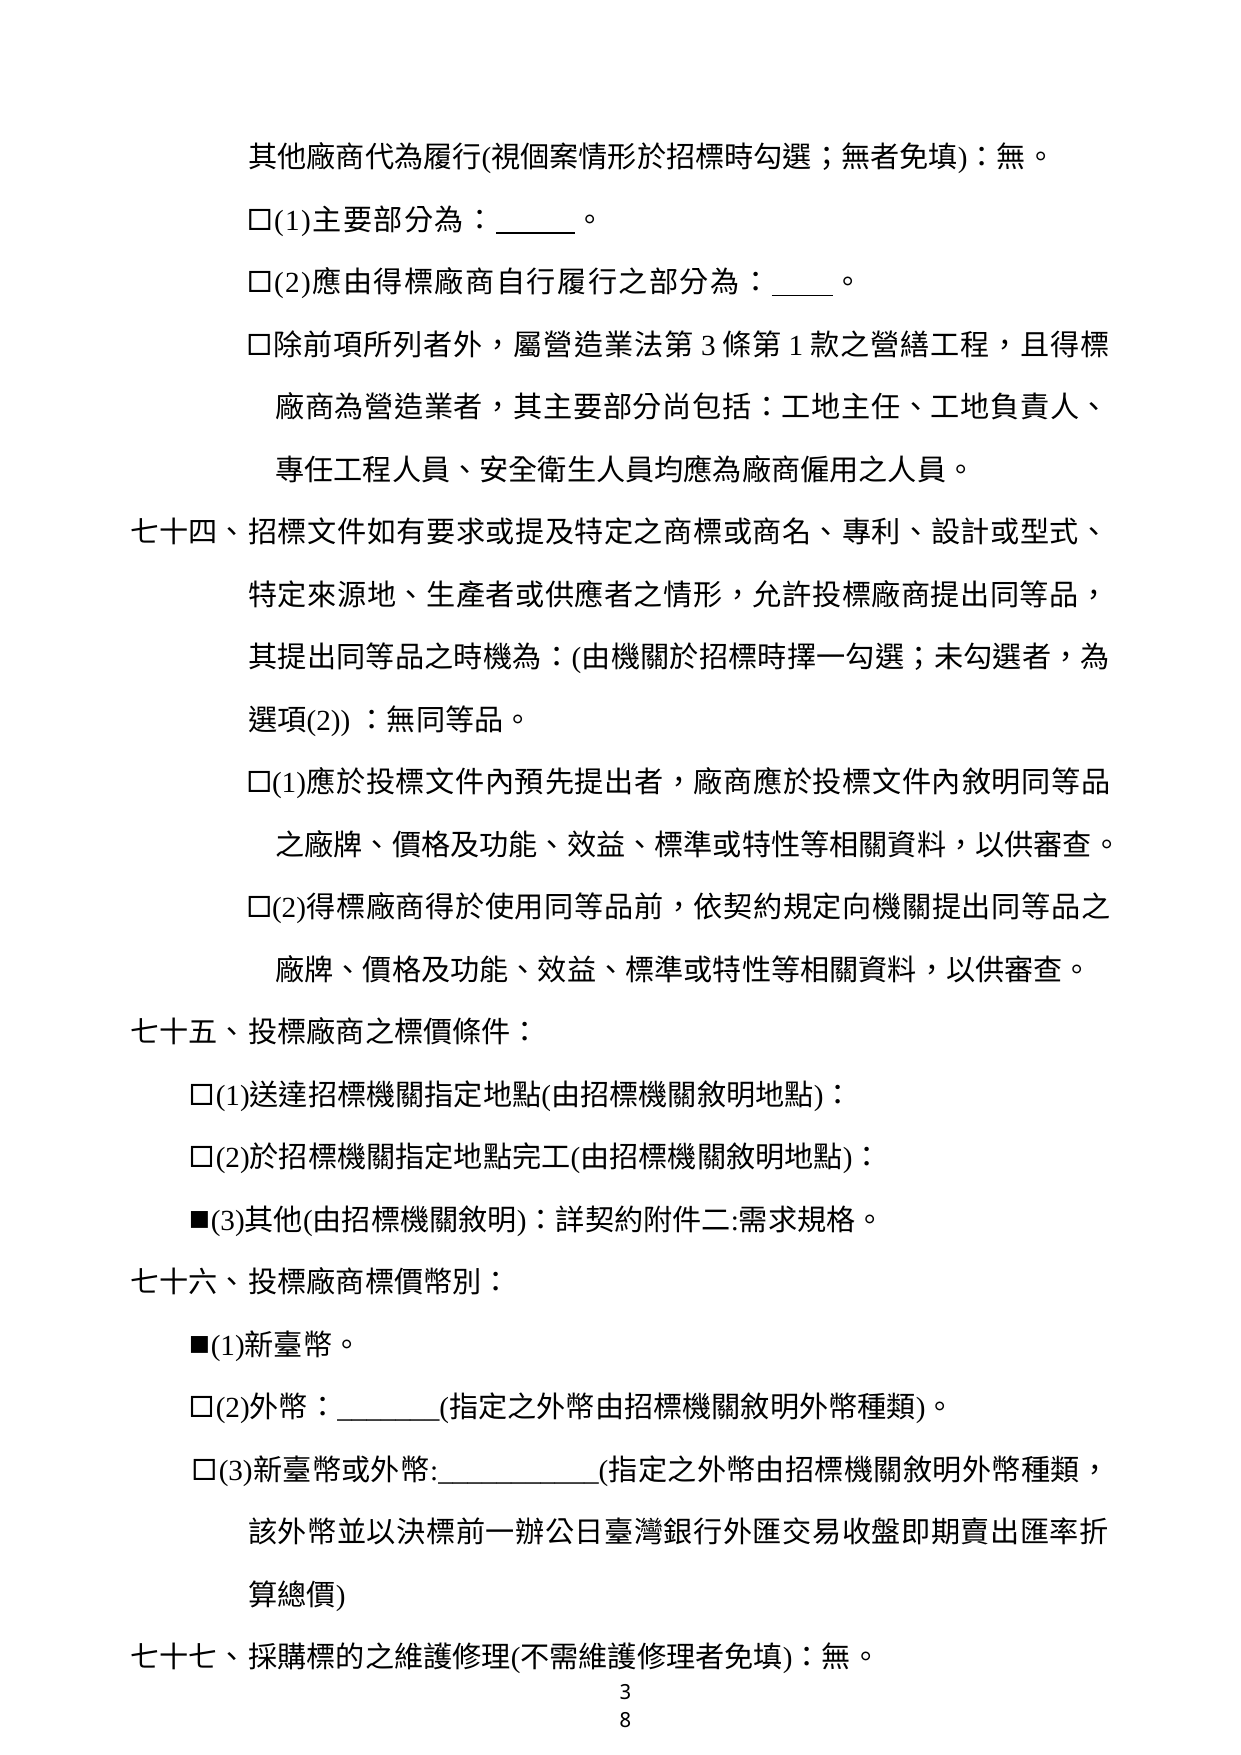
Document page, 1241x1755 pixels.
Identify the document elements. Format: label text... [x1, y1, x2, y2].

text 除前項所列者外，屬營造業法第3條第1款之營繕工程，且得標廠商為營造業者，其主要部分尚包括：工地主任、工地負責人、專任工程人員、安全衛生人員均應為廠商僱用之人員。 [246, 301, 1110, 488]
text (2)得標廠商得於使用同等品前，依契約規定向機關提出同等品之廠牌、價格及功能、效益、標準或特性等相關資料，以供審查。 [246, 863, 1110, 988]
text (3)新臺幣或外幣:___________(指定之外幣由招標機關敘明外幣種類，該外幣並以決標前一辦公日臺灣銀行外匯交易收盤即期賣出匯率折算總價) [130, 1426, 1110, 1613]
text (2)於招標機關指定地點完工(由招標機關敘明地點)： [130, 1113, 1110, 1176]
text (3)其他(由招標機關敘明)：詳契約附件二:需求規格。 [130, 1176, 1110, 1238]
text (2)外幣：_______(指定之外幣由招標機關敘明外幣種類)。 [130, 1363, 1110, 1426]
text (1)主要部分為： 。 [130, 176, 1110, 238]
list 投標廠商之標價條件： [130, 988, 1110, 1051]
text (2)應由得標廠商自行履行之部分為： 。 [130, 238, 1110, 301]
list 採購標的之維護修理(不需維護修理者免填)：無。 [130, 1613, 1110, 1676]
text (1)新臺幣。 [130, 1301, 1110, 1363]
text (1)應於投標文件內預先提出者，廠商應於投標文件內敘明同等品之廠牌、價格及功能、效益、標準或特性等相關資料，以供審查。 [246, 738, 1110, 863]
list 其他廠商代為履行(視個案情形於招標時勾選；無者免填)：無。 [130, 113, 1110, 176]
list 投標廠商標價幣別： [130, 1238, 1110, 1301]
text (1)送達招標機關指定地點(由招標機關敘明地點)： [130, 1051, 1110, 1113]
list 招標文件如有要求或提及特定之商標或商名、專利、設計或型式、特定來源地、生產者或供應者之情形，允許投標廠商提出同等品，其提出同等品之時機為：(由機關於招標時擇一勾選；未勾選者，為選項(2)) ：無同等品。 [130, 488, 1110, 738]
